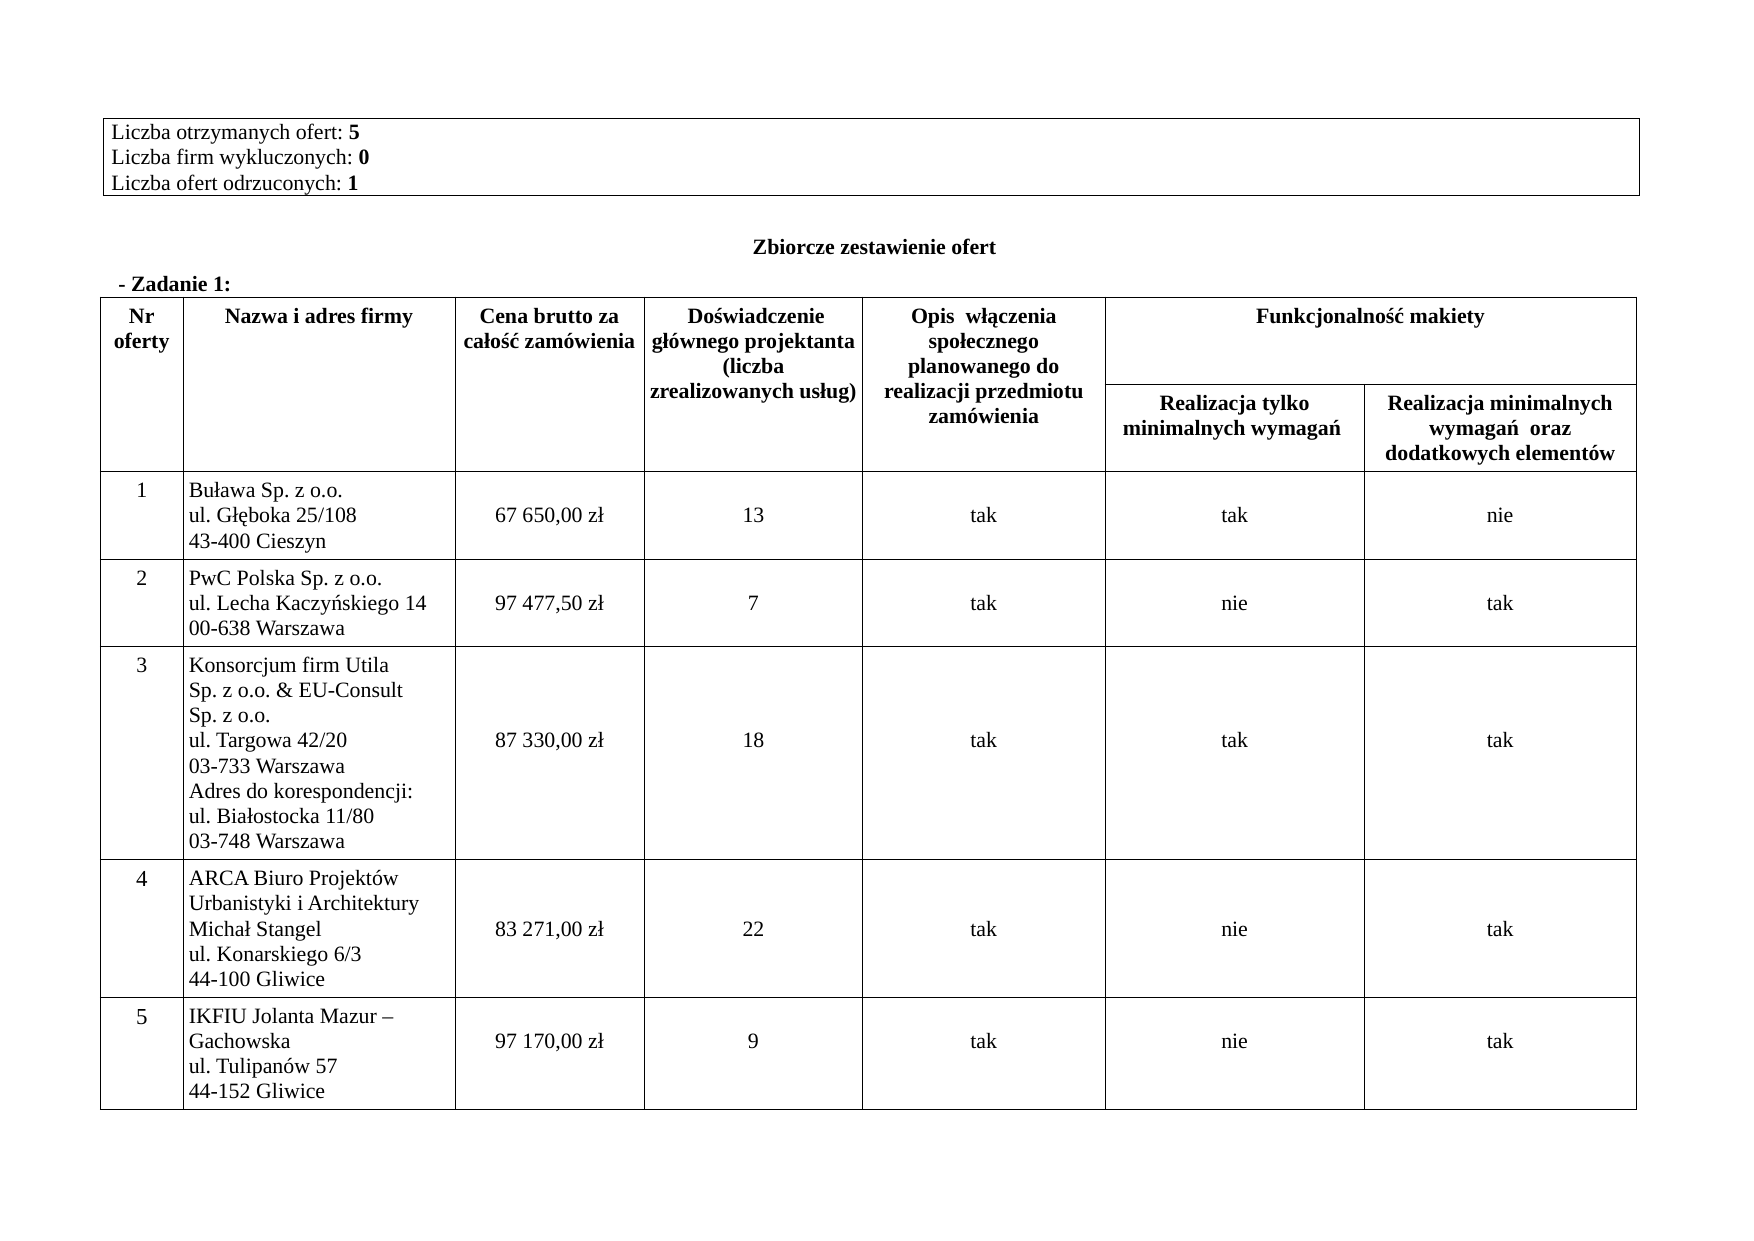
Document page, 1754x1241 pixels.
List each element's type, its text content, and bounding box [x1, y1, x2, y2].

table_cell tak [1365, 998, 1636, 1109]
table_cell 67 650,00 zł [456, 472, 644, 558]
table_cell 18 [645, 647, 862, 859]
table_header Cena brutto za całość zamówienia [456, 298, 644, 471]
table_cell Buława Sp. z o.o. ul. Głęboka 25/108 43-400 Cieszyn [184, 472, 455, 558]
table_cell tak [1365, 560, 1636, 646]
table_cell nie [1106, 560, 1364, 646]
table_cell Realizacja tylko minimalnych wymagań [1106, 385, 1364, 471]
table_header Opis włączenia społecznego planowanego do realizacji przedmiotu zamówienia [863, 298, 1105, 471]
table_cell 97 477,50 zł [456, 560, 644, 646]
table_cell tak [863, 860, 1105, 997]
table_cell Realizacja minimalnych wymagań oraz dodatkowych elementów [1365, 385, 1636, 471]
table_cell 7 [645, 560, 862, 646]
table_cell 5 [101, 998, 183, 1109]
table_cell IKFIU Jolanta Mazur – Gachowska ul. Tulipanów 57 44-152 Gliwice [184, 998, 455, 1109]
table_cell 2 [101, 560, 183, 646]
table_cell 4 [101, 860, 183, 997]
table_cell 9 [645, 998, 862, 1109]
table_cell tak [1106, 472, 1364, 558]
table_cell 22 [645, 860, 862, 997]
table_cell Konsorcjum firm Utila Sp. z o.o. & EU-Consult Sp. z o.o. ul. Targowa 42/20 03-733 Warszawa Adres do korespondencji: ul. Białostocka 11/80 03-748 Warszawa [184, 647, 455, 859]
table_cell 13 [645, 472, 862, 558]
table_header Funkcjonalność makiety [1106, 298, 1636, 384]
table_cell ARCA Biuro Projektów Urbanistyki i Architektury Michał Stangel ul. Konarskiego 6/3 44-100 Gliwice [184, 860, 455, 997]
table_cell PwC Polska Sp. z o.o. ul. Lecha Kaczyńskiego 14 00-638 Warszawa [184, 560, 455, 646]
table_cell tak [1365, 860, 1636, 997]
table_header Nazwa i adres firmy [184, 298, 455, 471]
table_cell nie [1365, 472, 1636, 558]
table_cell tak [863, 647, 1105, 859]
table_cell tak [1106, 647, 1364, 859]
table_cell 87 330,00 zł [456, 647, 644, 859]
text Zbiorcze zestawienie ofert [118, 234, 1636, 259]
table_header Doświadczenie głównego projektanta (liczba zrealizowanych usług) [645, 298, 862, 471]
table_cell tak [1365, 647, 1636, 859]
table_cell tak [863, 472, 1105, 558]
table_cell 1 [101, 472, 183, 558]
table_cell tak [863, 998, 1105, 1109]
table_cell 97 170,00 zł [456, 998, 644, 1109]
table_cell Liczba otrzymanych ofert: 5 Liczba firm wykluczonych: 0 Liczba ofert odrzuconych: 1 [104, 119, 1639, 195]
text - Zadanie 1: [118, 271, 1624, 297]
table_cell nie [1106, 998, 1364, 1109]
table_header Nr oferty [101, 298, 183, 471]
table_cell 83 271,00 zł [456, 860, 644, 997]
table_cell nie [1106, 860, 1364, 997]
table_cell tak [863, 560, 1105, 646]
table_cell 3 [101, 647, 183, 859]
